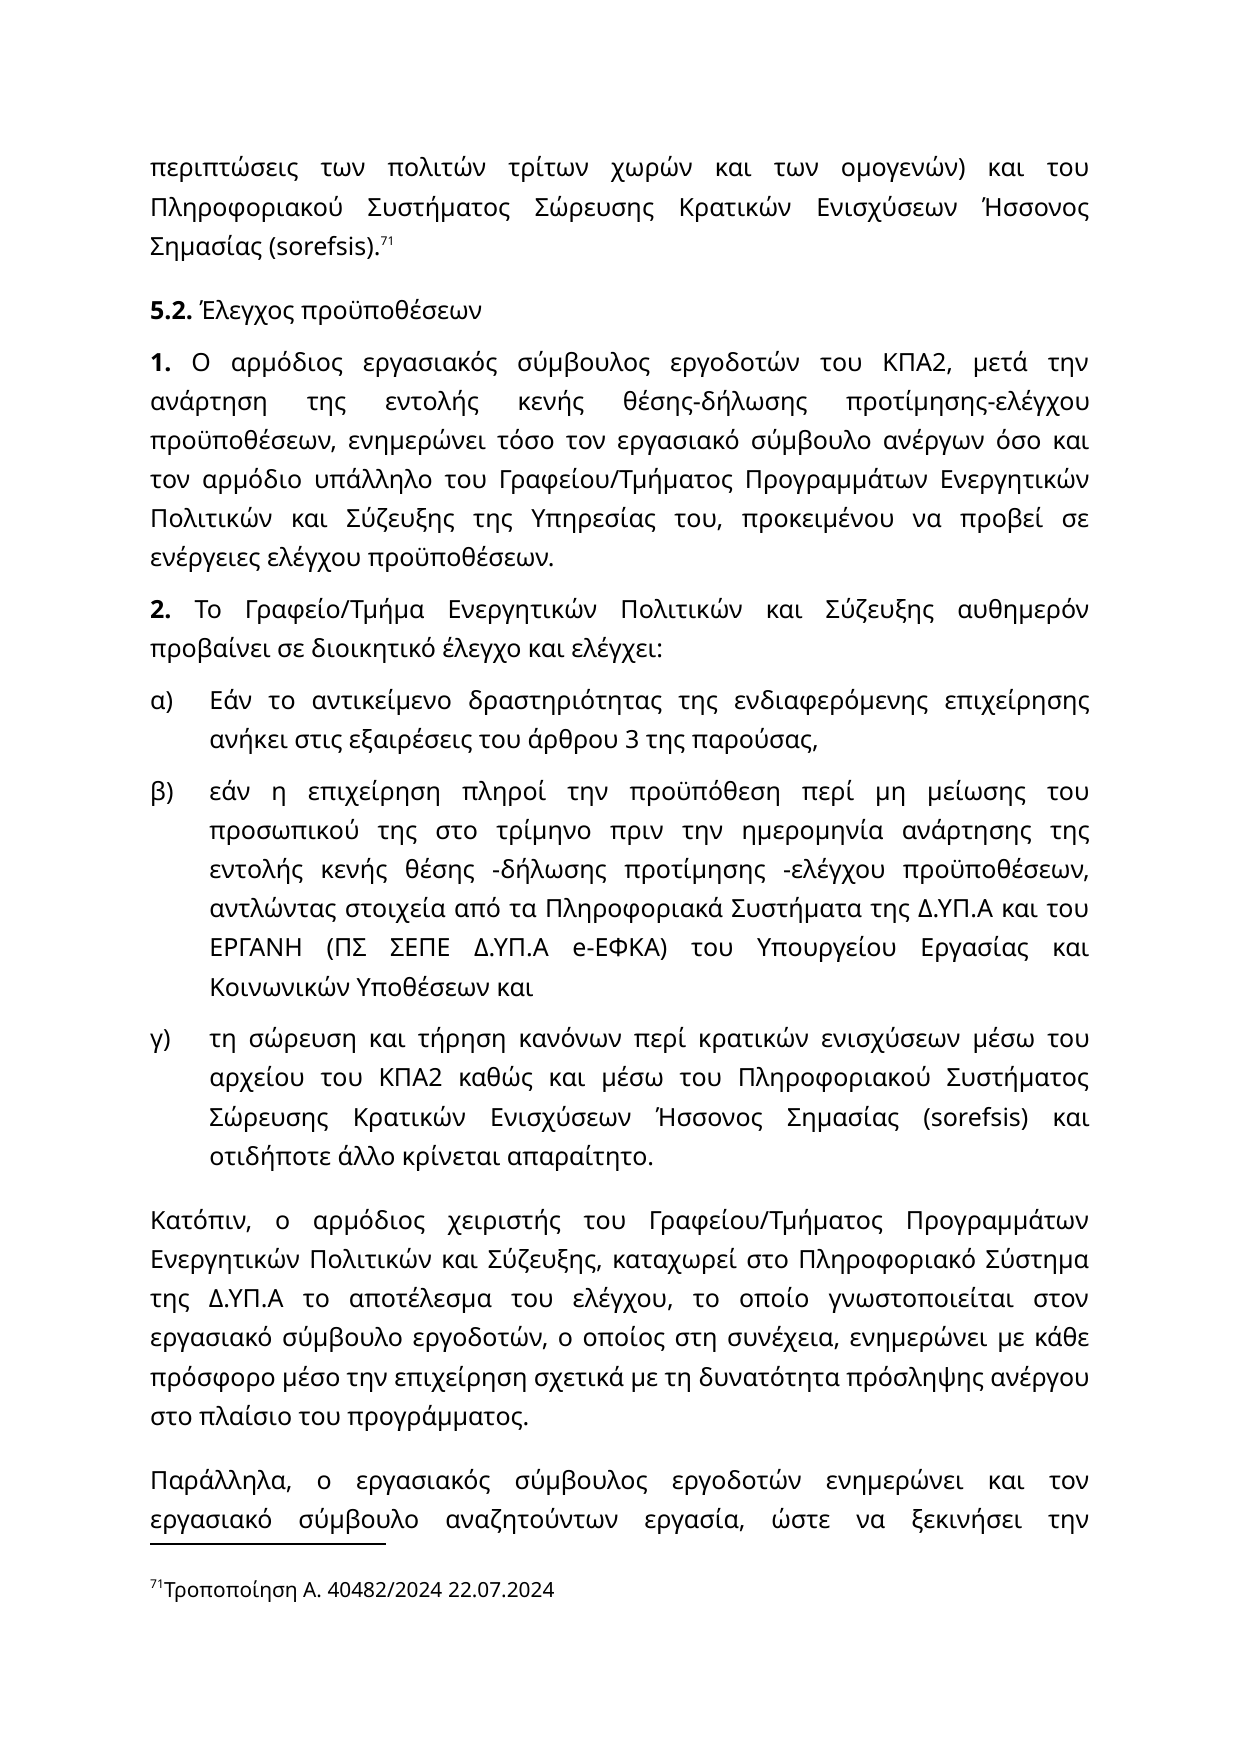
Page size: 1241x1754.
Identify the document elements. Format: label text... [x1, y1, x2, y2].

text περιπτώσεις των πολιτών τρίτων χωρών και των ομογενών) και του Πληροφοριακού Συστήματος Σώρευσης Κρατικών Ενισχύσεων Ήσσονος Σημασίας (sorefsis). [150, 150, 1090, 262]
text 1. Ο αρμόδιος εργασιακός σύμβουλος εργοδοτών του ΚΠΑ2, μετά την ανάρτηση της εντολής κενής θέσης-δήλωσης προτίμησης-ελέγχου προϋποθέσεων, ενημερώνει τόσο τον εργασιακό σύμβουλο ανέργων όσο και τον αρμόδιο υπάλληλο του Γραφείου/Τμήματος Προγραμμάτων Ενεργητικών Πολιτικών και Σύζευξης της Υπηρεσίας του, προκειμένου να προβεί σε ενέργειες ελέγχου προϋποθέσεων. [150, 344, 1090, 574]
list γ) τη σώρευση και τήρηση κανόνων περί κρατικών ενισχύσεων μέσω του αρχείου του ΚΠΑ2 καθώς και μέσω του Πληροφοριακού Συστήματος Σώρευσης Κρατικών Ενισχύσεων Ήσσονος Σημασίας (sorefsis) και οτιδήποτε άλλο κρίνεται απαραίτητο. [150, 1021, 1090, 1172]
list α) Εάν το αντικείμενο δραστηριότητας της ενδιαφερόμενης επιχείρησης ανήκει στις εξαιρέσεις του άρθρου 3 της παρούσας, [150, 682, 1090, 756]
text 2. Το Γραφείο/Τμήμα Ενεργητικών Πολιτικών και Σύζευξης αυθημερόν προβαίνει σε διοικητικό έλεγχο και ελέγχει: [150, 592, 1090, 665]
list β) εάν η επιχείρηση πληροί την προϋπόθεση περί μη μείωσης του προσωπικού της στο τρίμηνο πριν την ημερομηνία ανάρτησης της εντολής κενής θέσης -δήλωσης προτίμησης -ελέγχου προϋποθέσεων, αντλώντας στοιχεία από τα Πληροφοριακά Συστήματα της Δ.ΥΠ.Α και του ΕΡΓΑΝΗ (ΠΣ ΣΕΠΕ Δ.ΥΠ.Α e-ΕΦΚΑ) του Υπουργείου Εργασίας και Κοινωνικών Υποθέσεων και [150, 773, 1090, 1003]
text Κατόπιν, ο αρμόδιος χειριστής του Γραφείου/Τμήματος Προγραμμάτων Ενεργητικών Πολιτικών και Σύζευξης, καταχωρεί στο Πληροφοριακό Σύστημα της Δ.ΥΠ.Α το αποτέλεσμα του ελέγχου, το οποίο γνωστοποιείται στον εργασιακό σύμβουλο εργοδοτών, ο οποίος στη συνέχεια, ενημερώνει με κάθε πρόσφορο μέσο την επιχείρηση σχετικά με τη δυνατότητα πρόσληψης ανέργου στο πλαίσιο του προγράμματος. [150, 1202, 1090, 1432]
text Τροποποίηση A. 40482/2024 22.07.2024 [150, 1576, 1090, 1604]
text 5.2. Έλεγχος προϋποθέσεων [150, 292, 1090, 327]
text Παράλληλα, ο εργασιακός σύμβουλος εργοδοτών ενημερώνει και τον εργασιακό σύμβουλο αναζητούντων εργασία, ώστε να ξεκινήσει την [150, 1462, 1090, 1536]
